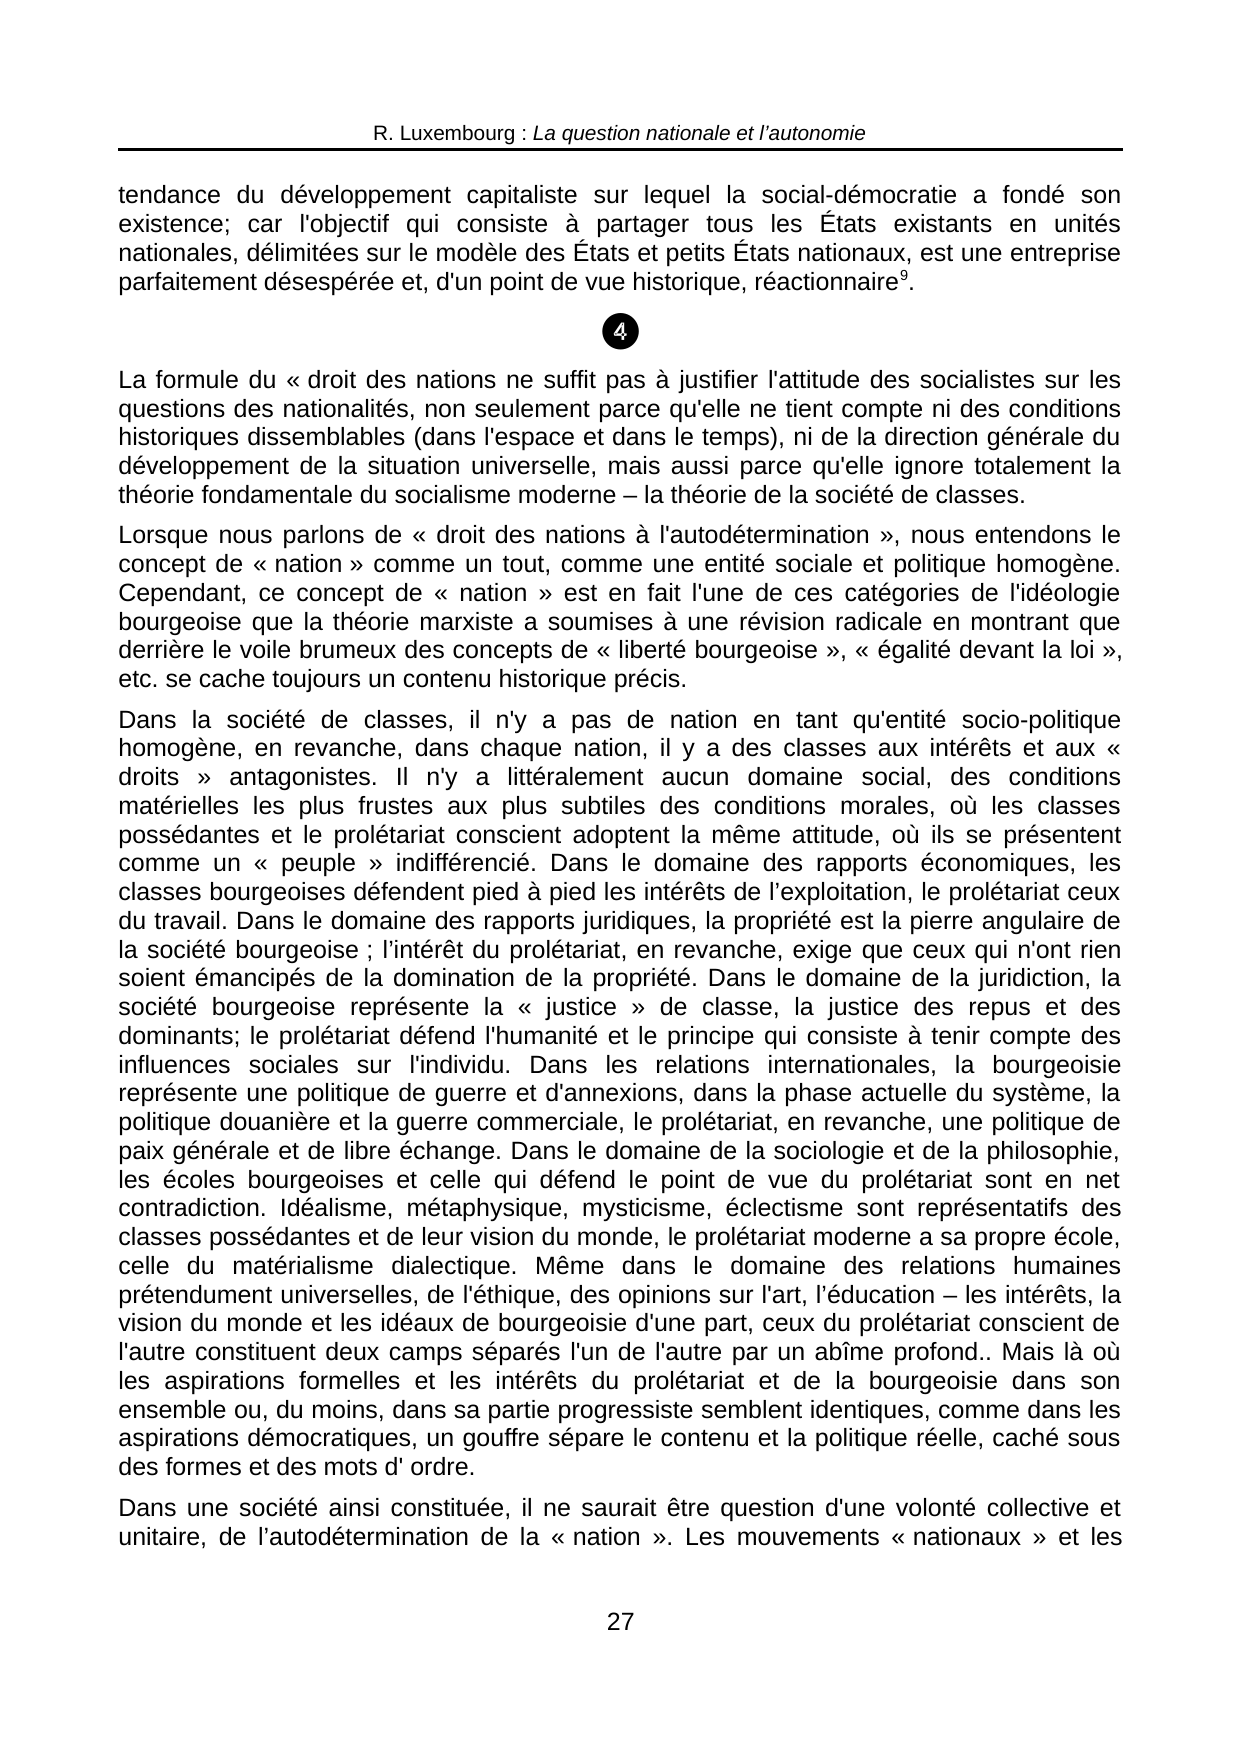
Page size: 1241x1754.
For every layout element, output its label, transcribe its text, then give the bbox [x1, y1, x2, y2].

text La formule du « droit des nations ne suffit pas à justifier l'attitude des socialistes sur les questions des nationalités, non seulement parce qu'elle ne tient compte ni des conditions historiques dissemblables (dans l'espace et dans le temps), ni de la direction générale du développement de la situation universelle, mais aussi parce qu'elle ignore totalement la théorie fondamentale du socialisme moderne – la théorie de la société de classes. [118, 365, 1123, 509]
text Dans une société ainsi constituée, il ne saurait être question d'une volonté collective et unitaire, de l’autodétermination de la « nation ». Les mouvements « nationaux » et les [118, 1493, 1123, 1550]
text i seuls les peuples européens sont reconnus comme nations véritables alors que les peuples coloniaux ne seraient que des « ressources alimentaires », on peut parler d'« États nationaux » en Europe et y inclure par exemple la France, le Danemark ou l'Italie et on peut aussi réduire le problème des nationalités aux complications internes à l’Europe. Mais en ce cas, le « droit des nations à l'autodétermination » devient théorie des races dominantes et trahit nettement son origine : l'idéologie du libéralisme bourgeois et son crétinisme « européen ». Dans l'acception des socialistes, ce droit doit avoir, par sa nature même, un caractère universel; l'élucider suffit pour montrer que l'espoir de réaliser ce « droit » au sein du système existant est une utopie en contradiction directe avec la tendance du développement capitaliste sur lequel la social-démocratie a fondé son existence; car l'objectif qui consiste à partager tous les États existants en unités nationales, délimitées sur le modèle des États et petits États nationaux, est une entreprise parfaitement désespérée et, d'un point de vue historique, réactionnaire. [118, 181, 1123, 296]
text ❹ [118, 307, 1123, 353]
text Dans la société de classes, il n'y a pas de nation en tant qu'entité socio-politique homogène, en revanche, dans chaque nation, il y a des classes aux intérêts et aux « droits » antagonistes. Il n'y a littéralement aucun domaine social, des conditions matérielles les plus frustes aux plus subtiles des conditions morales, où les classes possédantes et le prolétariat conscient adoptent la même attitude, où ils se présentent comme un « peuple » indifférencié. Dans le domaine des rapports économiques, les classes bourgeoises défendent pied à pied les intérêts de l’exploitation, le prolétariat ceux du travail. Dans le domaine des rapports juridiques, la propriété est la pierre angulaire de la société bourgeoise ; l’intérêt du prolétariat, en revanche, exige que ceux qui n'ont rien soient émancipés de la domination de la propriété. Dans le domaine de la juridiction, la société bourgeoise représente la « justice » de classe, la justice des repus et des dominants; le prolétariat défend l'humanité et le principe qui consiste à tenir compte des influences sociales sur l'individu. Dans les relations internationales, la bourgeoisie représente une politique de guerre et d'annexions, dans la phase actuelle du système, la politique douanière et la guerre commerciale, le prolétariat, en revanche, une politique de paix générale et de libre échange. Dans le domaine de la sociologie et de la philosophie, les écoles bourgeoises et celle qui défend le point de vue du prolétariat sont en net contradiction. Idéalisme, métaphysique, mysticisme, éclectisme sont représentatifs des classes possédantes et de leur vision du monde, le prolétariat moderne a sa propre école, celle du matérialisme dialectique. Même dans le domaine des relations humaines prétendument universelles, de l'éthique, des opinions sur l'art, l’éducation – les intérêts, la vision du monde et les idéaux de bourgeoisie d'une part, ceux du prolétariat conscient de l'autre constituent deux camps séparés l'un de l'autre par un abîme profond.. Mais là où les aspirations formelles et les intérêts du prolétariat et de la bourgeoisie dans son ensemble ou, du moins, dans sa partie progressiste semblent identiques, comme dans les aspirations démocratiques, un gouffre sépare le contenu et la politique réelle, caché sous des formes et des mots d' ordre. [118, 705, 1123, 1481]
text Lorsque nous parlons de « droit des nations à l'autodétermination », nous entendons le concept de « nation » comme un tout, comme une entité sociale et politique homogène. Cependant, ce concept de « nation » est en fait l'une de ces catégories de l'idéologie bourgeoise que la théorie marxiste a soumises à une révision radicale en montrant que derrière le voile brumeux des concepts de « liberté bourgeoise », « égalité devant la loi », etc. se cache toujours un contenu historique précis. [118, 520, 1123, 693]
